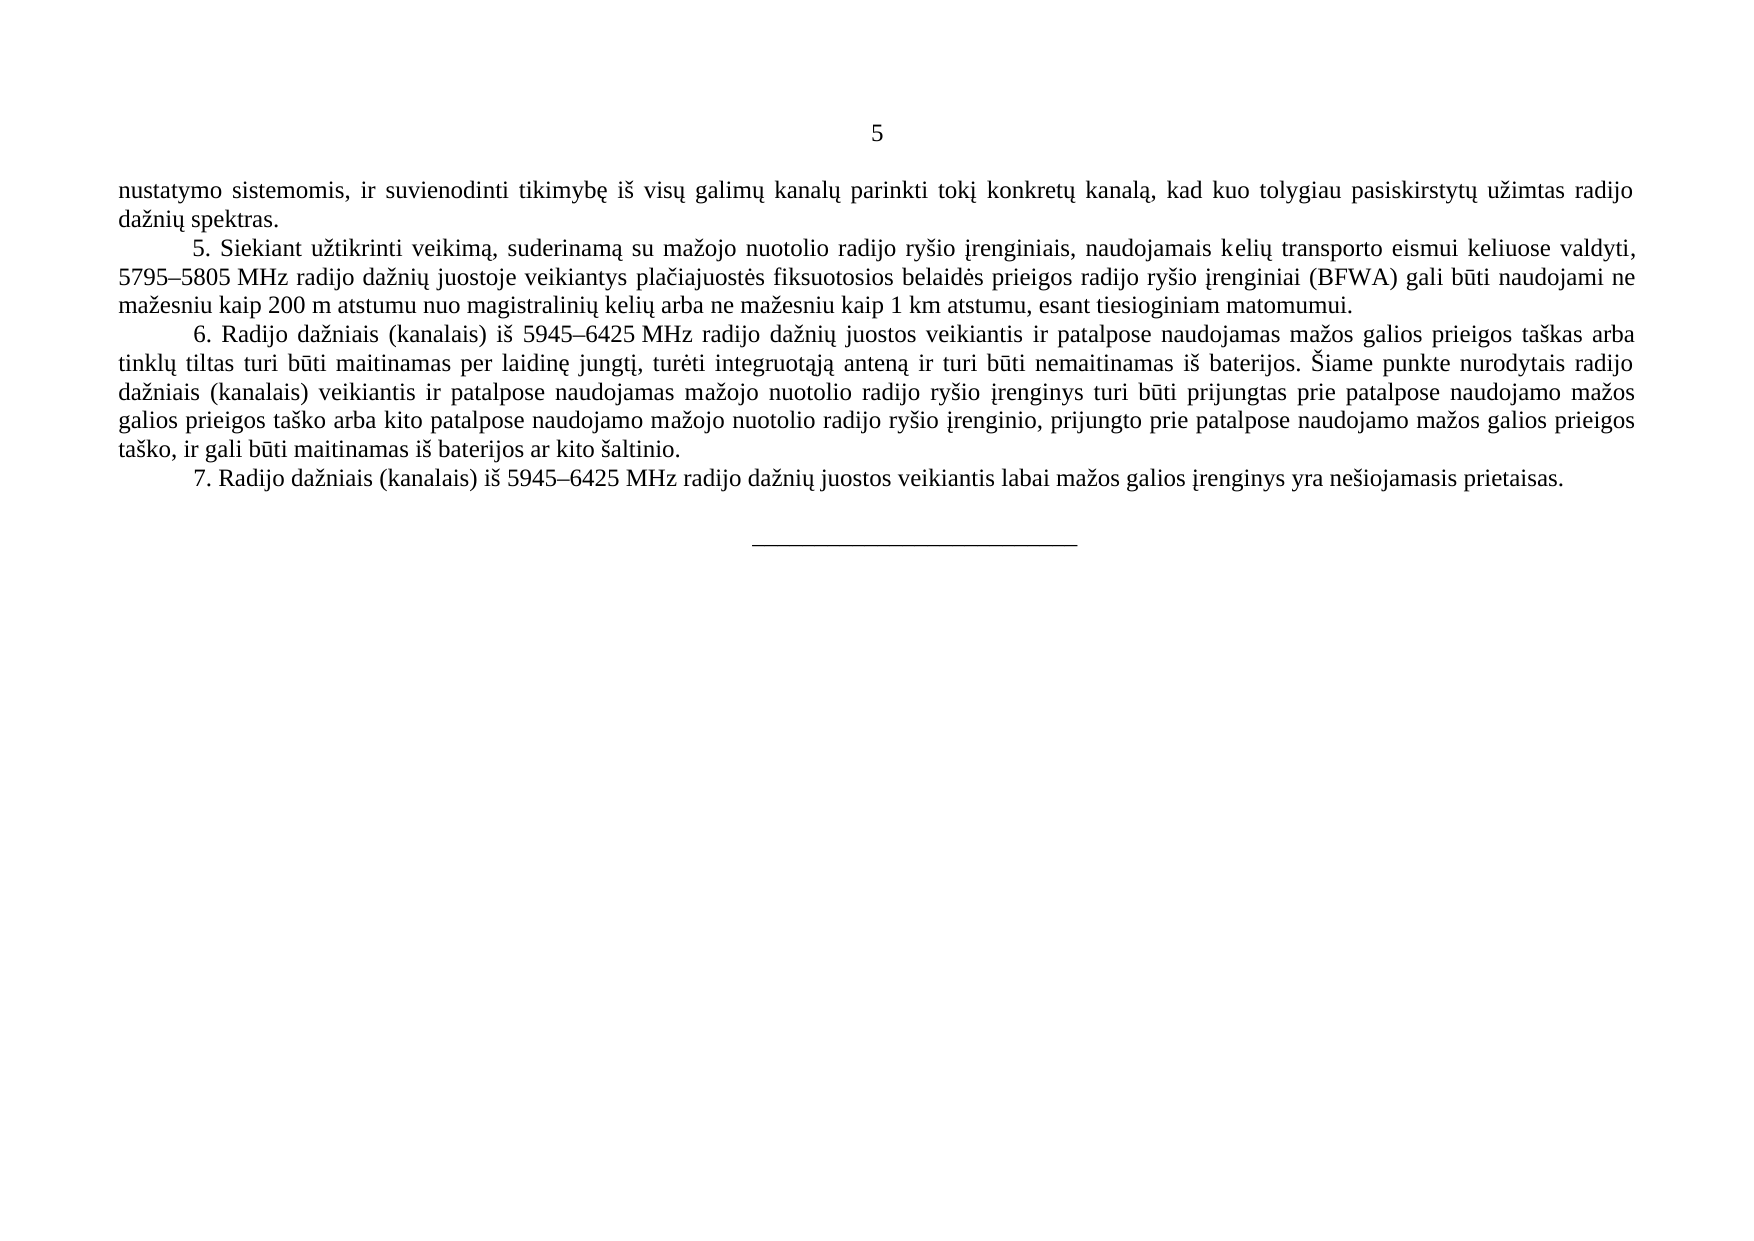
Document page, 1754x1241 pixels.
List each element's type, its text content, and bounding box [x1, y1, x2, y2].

text 5. Siekiant užtikrinti veikimą, suderinamą su mažojo nuotolio radijo ryšio įrenginiais, naudojamais kelių transporto eismui keliuose valdyti, 5795–5805 MHz radijo dažnių juostoje veikiantys plačiajuostės fiksuotosios belaidės prieigos radijo ryšio įrenginiai (BFWA) gali būti naudojami ne mažesniu kaip 200 m atstumu nuo magistralinių kelių arba ne mažesniu kaip 1 km atstumu, esant tiesioginiam matomumui. [118, 233, 1636, 319]
text nustatymo sistemomis, ir suvienodinti tikimybę iš visų galimų kanalų parinkti tokį konkretų kanalą, kad kuo tolygiau pasiskirstytų užimtas radijo dažnių spektras. [118, 176, 1636, 233]
text __________________________ [118, 521, 1636, 549]
text 7. Radijo dažniais (kanalais) iš 5945–6425 MHz radijo dažnių juostos veikiantis labai mažos galios įrenginys yra nešiojamasis prietaisas. [118, 463, 1636, 492]
text 6. Radijo dažniais (kanalais) iš 5945–6425 MHz radijo dažnių juostos veikiantis ir patalpose naudojamas mažos galios prieigos taškas arba tinklų tiltas turi būti maitinamas per laidinę jungtį, turėti integruotąją anteną ir turi būti nemaitinamas iš baterijos. Šiame punkte nurodytais radijo dažniais (kanalais) veikiantis ir patalpose naudojamas mažojo nuotolio radijo ryšio įrenginys turi būti prijungtas prie patalpose naudojamo mažos galios prieigos taško arba kito patalpose naudojamo mažojo nuotolio radijo ryšio įrenginio, prijungto prie patalpose naudojamo mažos galios prieigos taško, ir gali būti maitinamas iš baterijos ar kito šaltinio. [118, 319, 1636, 463]
